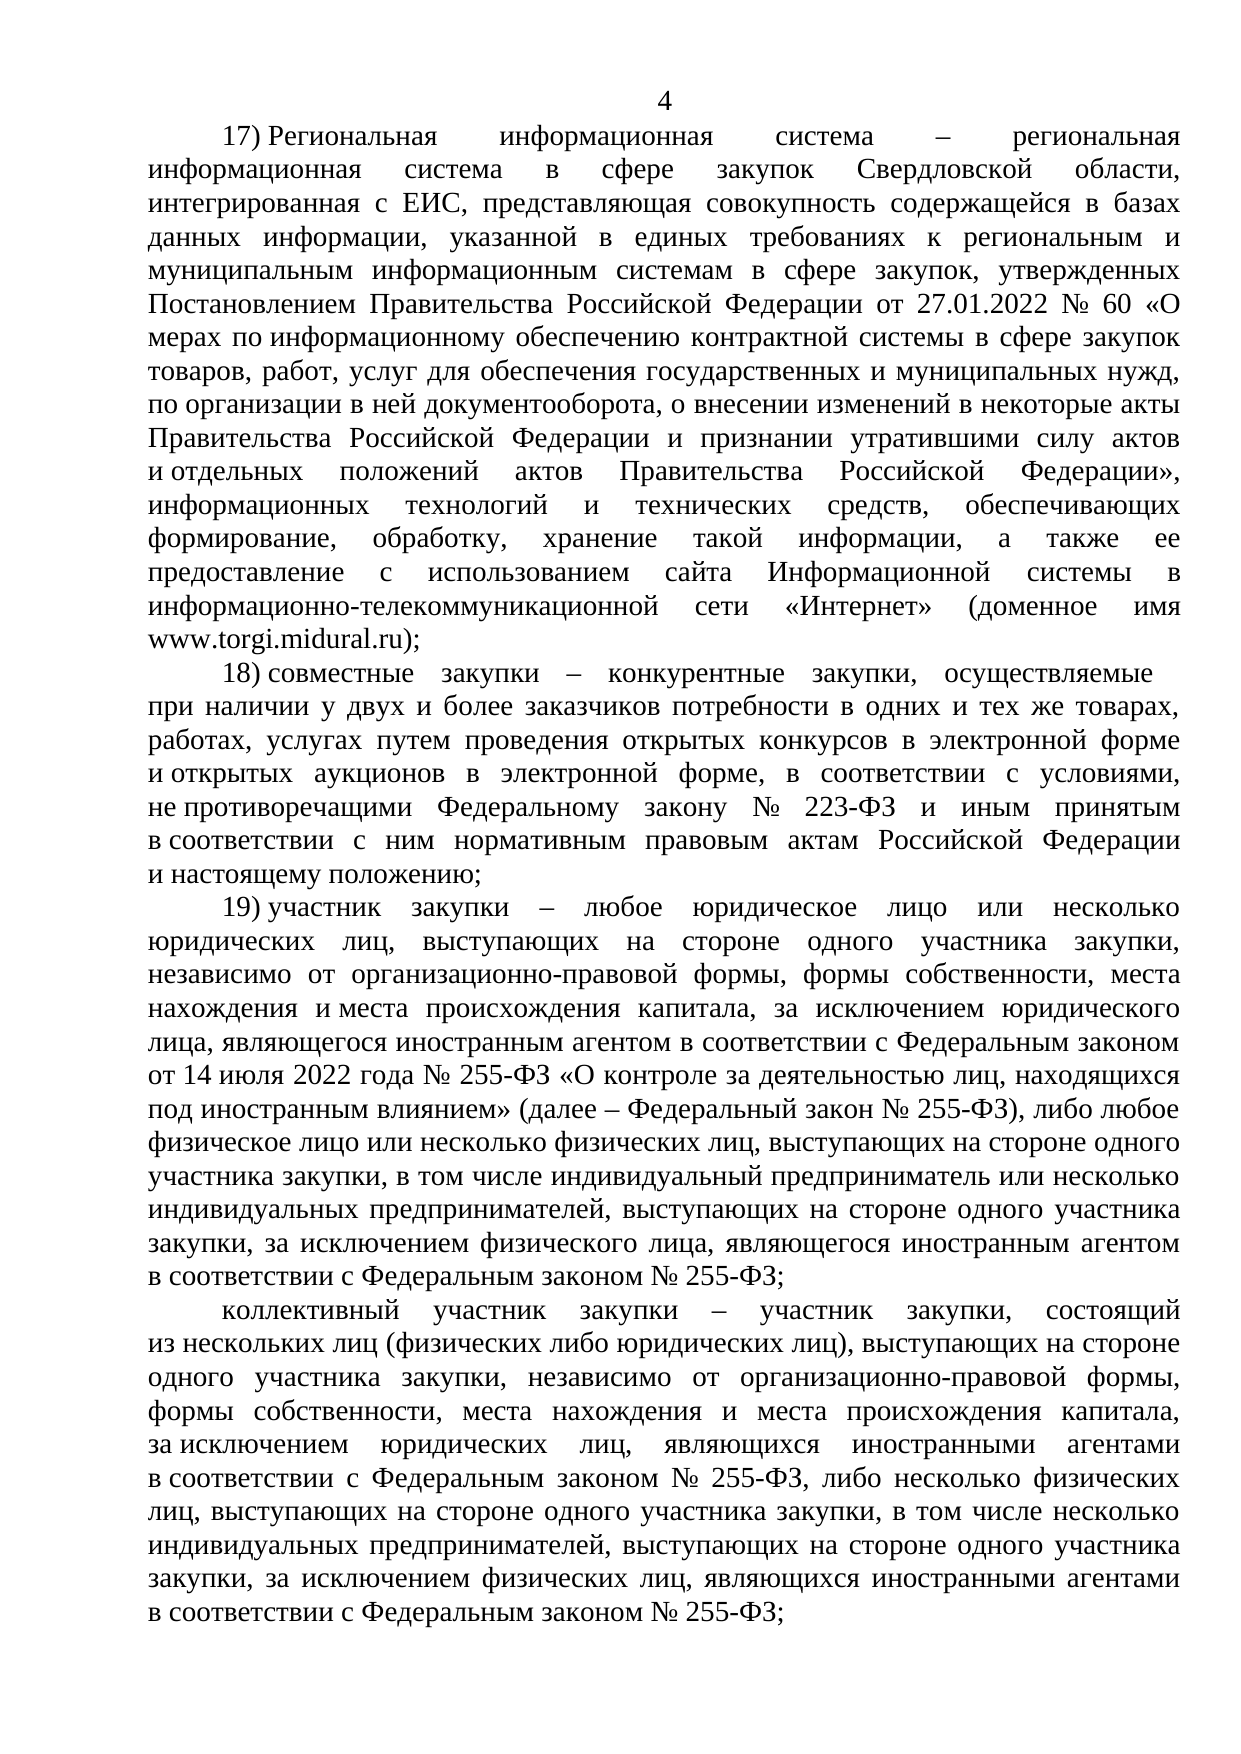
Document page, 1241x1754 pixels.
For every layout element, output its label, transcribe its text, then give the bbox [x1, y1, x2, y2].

text 17) Региональная информационная система – региональная информационная система в сфере закупок Свердловской области, интегрированная с ЕИС, представляющая совокупность содержащейся в базах данных информации, указанной в единых требованиях к региональным и муниципальным информационным системам в сфере закупок, утвержденных Постановлением Правительства Российской Федерации от 27.01.2022 № 60 «О мерах по информационному обеспечению контрактной системы в сфере закупок товаров, работ, услуг для обеспечения государственных и муниципальных нужд, по организации в ней документооборота, о внесении изменений в некоторые акты Правительства Российской Федерации и признании утратившими силу актов и отдельных положений актов Правительства Российской Федерации», информационных технологий и технических средств, обеспечивающих формирование, обработку, хранение такой информации, а также ее предоставление с использованием сайта Информационной системы в информационно-телекоммуникационной сети «Интернет» (доменное имя www.torgi.midural.ru); [148, 118, 1181, 655]
text коллективный участник закупки – участник закупки, состоящий из нескольких лиц (физических либо юридических лиц), выступающих на стороне одного участника закупки, независимо от организационно-правовой формы, формы собственности, места нахождения и места происхождения капитала, за исключением юридических лиц, являющихся иностранными агентами в соответствии с Федеральным законом № 255-ФЗ, либо несколько физических лиц, выступающих на стороне одного участника закупки, в том числе несколько индивидуальных предпринимателей, выступающих на стороне одного участника закупки, за исключением физических лиц, являющихся иностранными агентами в соответствии с Федеральным законом № 255-ФЗ; [148, 1292, 1181, 1627]
text 18) совместные закупки – конкурентные закупки, осуществляемые при наличии у двух и более заказчиков потребности в одних и тех же товарах, работах, услугах путем проведения открытых конкурсов в электронной форме и открытых аукционов в электронной форме, в соответствии с условиями, не противоречащими Федеральному закону № 223-ФЗ и иным принятым в соответствии с ним нормативным правовым актам Российской Федерации и настоящему положению; [148, 655, 1181, 889]
text 19) участник закупки – любое юридическое лицо или несколько юридических лиц, выступающих на стороне одного участника закупки, независимо от организационно-правовой формы, формы собственности, места нахождения и места происхождения капитала, за исключением юридического лица, являющегося иностранным агентом в соответствии с Федеральным законом от 14 июля 2022 года № 255-ФЗ «О контроле за деятельностью лиц, находящихся под иностранным влиянием» (далее – Федеральный закон № 255-ФЗ), либо любое физическое лицо или несколько физических лиц, выступающих на стороне одного участника закупки, в том числе индивидуальный предприниматель или несколько индивидуальных предпринимателей, выступающих на стороне одного участника закупки, за исключением физического лица, являющегося иностранным агентом в соответствии с Федеральным законом № 255-ФЗ; [148, 889, 1181, 1292]
